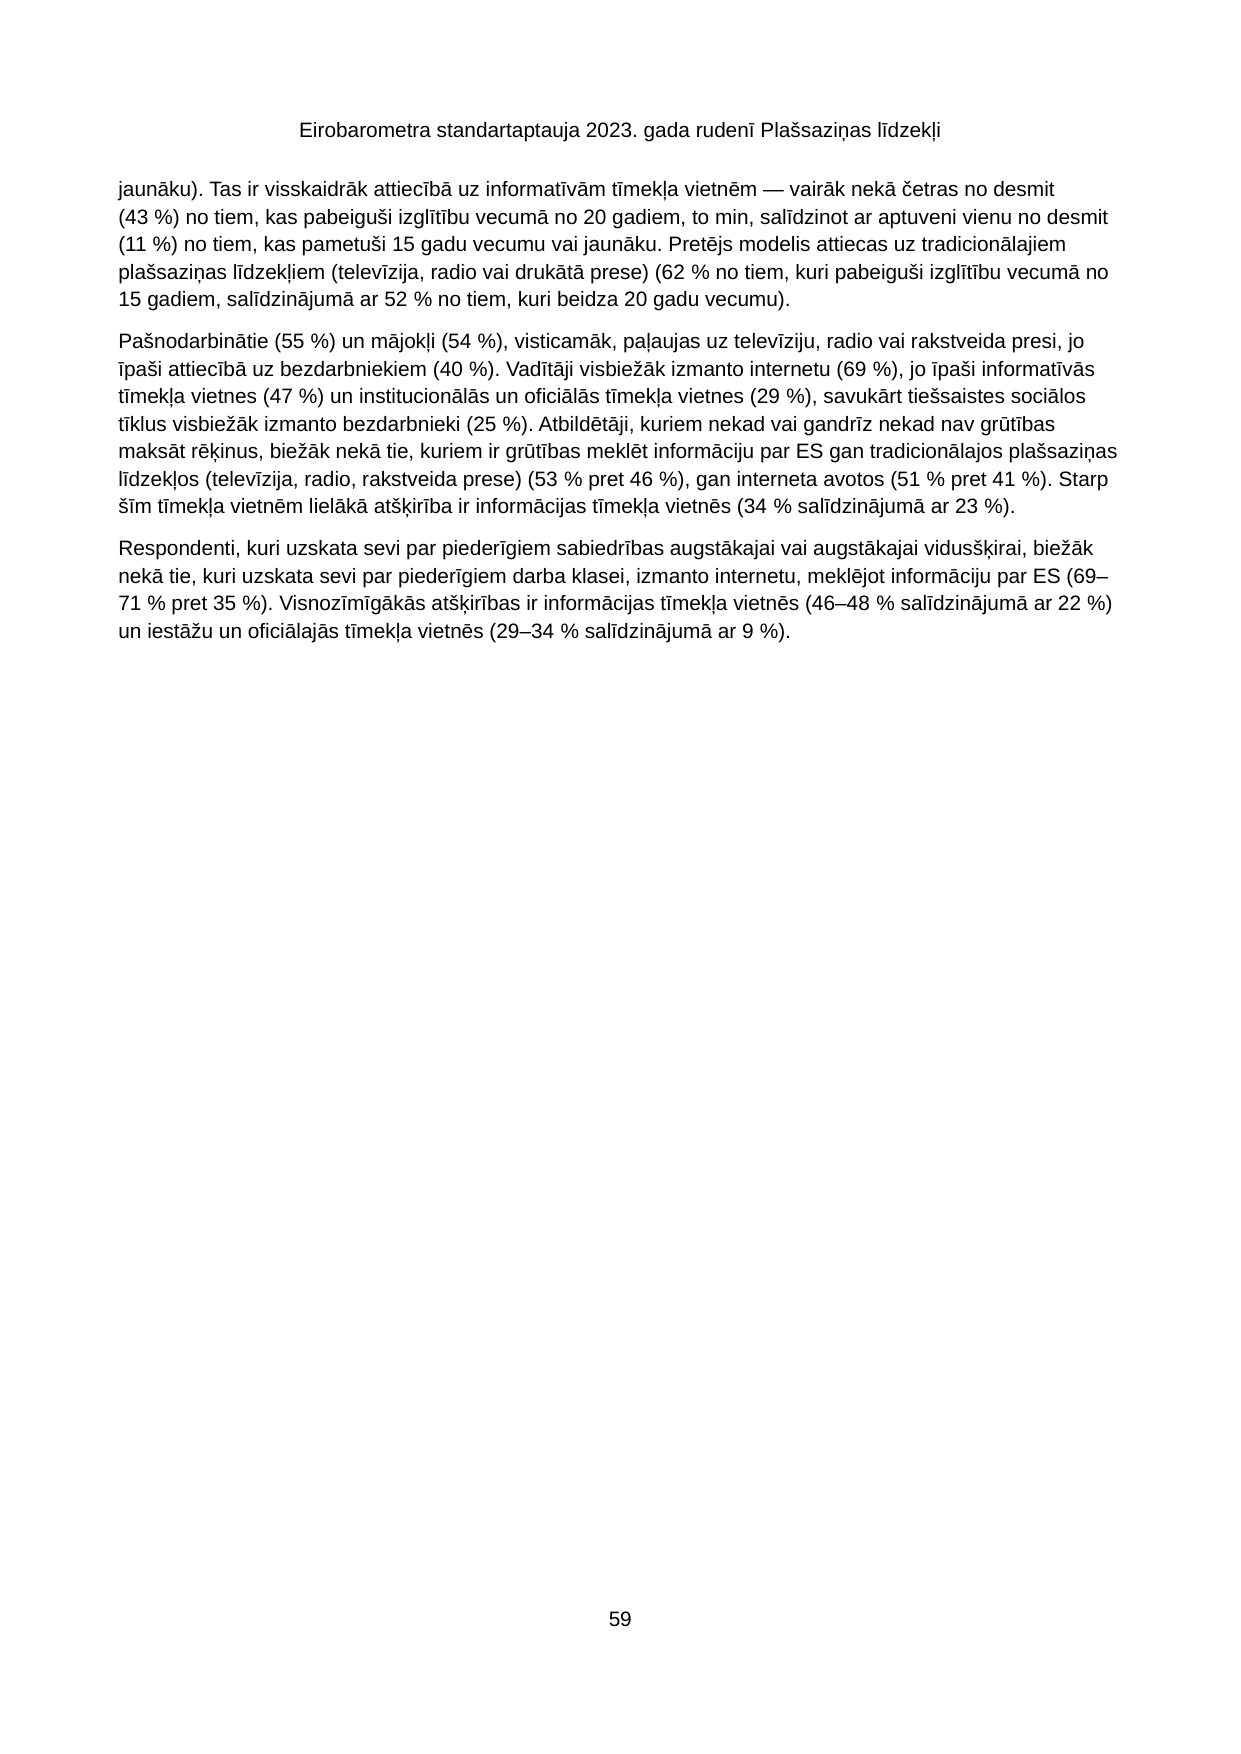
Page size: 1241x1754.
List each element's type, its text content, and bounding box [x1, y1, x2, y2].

text jaunāku). Tas ir visskaidrāk attiecībā uz informatīvām tīmekļa vietnēm — vairāk nekā četras no desmit (43 %) no tiem, kas pabeiguši izglītību vecumā no 20 gadiem, to min, salīdzinot ar aptuveni vienu no desmit (11 %) no tiem, kas pametuši 15 gadu vecumu vai jaunāku. Pretējs modelis attiecas uz tradicionālajiem plašsaziņas līdzekļiem (televīzija, radio vai drukātā prese) (62 % no tiem, kuri pabeiguši izglītību vecumā no 15 gadiem, salīdzinājumā ar 52 % no tiem, kuri beidza 20 gadu vecumu). [118, 177, 1122, 311]
text Pašnodarbinātie (55 %) un mājokļi (54 %), visticamāk, paļaujas uz televīziju, radio vai rakstveida presi, jo īpaši attiecībā uz bezdarbniekiem (40 %). Vadītāji visbiežāk izmanto internetu (69 %), jo īpaši informatīvās tīmekļa vietnes (47 %) un institucionālās un oficiālās tīmekļa vietnes (29 %), savukārt tiešsaistes sociālos tīklus visbiežāk izmanto bezdarbnieki (25 %). Atbildētāji, kuriem nekad vai gandrīz nekad nav grūtības maksāt rēķinus, biežāk nekā tie, kuriem ir grūtības meklēt informāciju par ES gan tradicionālajos plašsaziņas līdzekļos (televīzija, radio, rakstveida prese) (53 % pret 46 %), gan interneta avotos (51 % pret 41 %). Starp šīm tīmekļa vietnēm lielākā atšķirība ir informācijas tīmekļa vietnēs (34 % salīdzinājumā ar 23 %). [118, 329, 1122, 518]
text Respondenti, kuri uzskata sevi par piederīgiem sabiedrības augstākajai vai augstākajai vidusšķirai, biežāk nekā tie, kuri uzskata sevi par piederīgiem darba klasei, izmanto internetu, meklējot informāciju par ES (69–71 % pret 35 %). Visnozīmīgākās atšķirības ir informācijas tīmekļa vietnēs (46–48 % salīdzinājumā ar 22 %) un iestāžu un oficiālajās tīmekļa vietnēs (29–34 % salīdzinājumā ar 9 %). [118, 536, 1122, 643]
